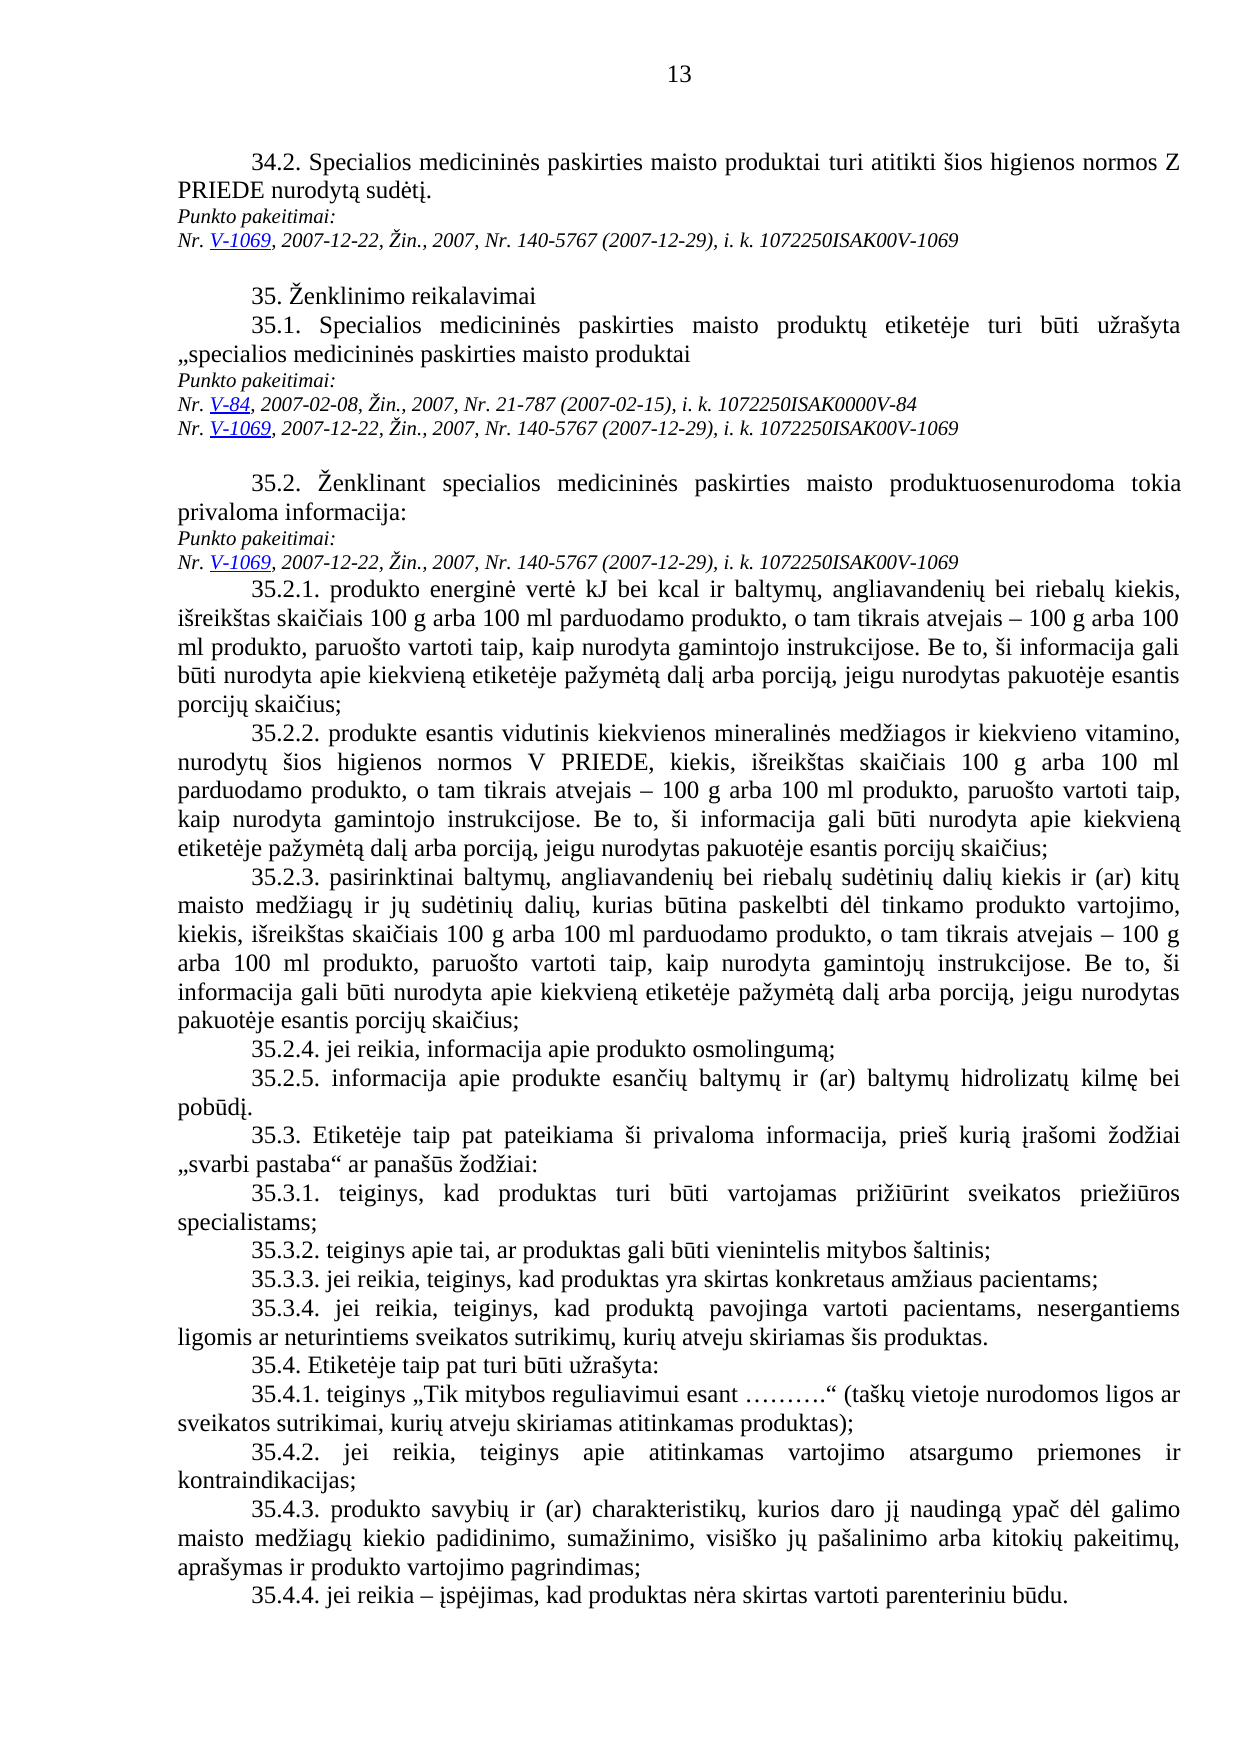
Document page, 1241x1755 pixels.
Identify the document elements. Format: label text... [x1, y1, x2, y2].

text 35.2.1. produkto energinė vertė kJ bei kcal ir baltymų, angliavandenių bei riebalų kiekis, išreikštas skaičiais 100 g arba 100 ml parduodamo produkto, o tam tikrais atvejais – 100 g arba 100 ml produkto, paruošto vartoti taip, kaip nurodyta gamintojo instrukcijose. Be to, ši informacija gali būti nurodyta apie kiekvieną etiketėje pažymėtą dalį arba porciją, jeigu nurodytas pakuotėje esantis porcijų skaičius; [177, 574, 1181, 718]
text 35.2.2. produkte esantis vidutinis kiekvienos mineralinės medžiagos ir kiekvieno vitamino, nurodytų šios higienos normos V PRIEDE, kiekis, išreikštas skaičiais 100 g arba 100 ml parduodamo produkto, o tam tikrais atvejais – 100 g arba 100 ml produkto, paruošto vartoti taip, kaip nurodyta gamintojo instrukcijose. Be to, ši informacija gali būti nurodyta apie kiekvieną etiketėje pažymėtą dalį arba porciją, jeigu nurodytas pakuotėje esantis porcijų skaičius; [177, 718, 1181, 862]
text 35.3.4. jei reikia, teiginys, kad produktą pavojinga vartoti pacientams, nesergantiems ligomis ar neturintiems sveikatos sutrikimų, kurių atveju skiriamas šis produktas. [177, 1293, 1181, 1350]
text 35.4.3. produkto savybių ir (ar) charakteristikų, kurios daro jį naudingą ypač dėl galimo maisto medžiagų kiekio padidinimo, sumažinimo, visiško jų pašalinimo arba kitokių pakeitimų, aprašymas ir produkto vartojimo pagrindimas; [177, 1494, 1181, 1580]
text Nr. V-84, 2007-02-08, Žin., 2007, Nr. 21-787 (2007-02-15), i. k. 1072250ISAK0000V-84 [177, 392, 1181, 416]
text 35.2. Ženklinant specialios medicininės paskirties maisto produktuosenurodoma tokia privaloma informacija: [177, 468, 1181, 526]
text 35.3. Etiketėje taip pat pateikiama ši privaloma informacija, prieš kurią įrašomi žodžiai „svarbi pastaba“ ar panašūs žodžiai: [177, 1120, 1181, 1178]
text Punkto pakeitimai: [177, 526, 1181, 550]
text 35. Ženklinimo reikalavimai [177, 281, 1181, 310]
text 35.3.3. jei reikia, teiginys, kad produktas yra skirtas konkretaus amžiaus pacientams; [177, 1264, 1181, 1293]
text Punkto pakeitimai: [177, 204, 1181, 228]
text 35.4.4. jei reikia – įspėjimas, kad produktas nėra skirtas vartoti parenteriniu būdu. [177, 1580, 1181, 1609]
text 35.2.5. informacija apie produkte esančių baltymų ir (ar) baltymų hidrolizatų kilmę bei pobūdį. [177, 1063, 1181, 1120]
text 35.4. Etiketėje taip pat turi būti užrašyta: [177, 1350, 1181, 1379]
text Nr. V-1069, 2007-12-22, Žin., 2007, Nr. 140-5767 (2007-12-29), i. k. 1072250ISAK00V-1069 [177, 550, 1181, 574]
text 35.3.2. teiginys apie tai, ar produktas gali būti vienintelis mitybos šaltinis; [177, 1235, 1181, 1264]
text Punkto pakeitimai: [177, 367, 1181, 392]
text 34.2. Specialios medicininės paskirties maisto produktai turi atitikti šios higienos normos Z PRIEDE nurodytą sudėtį. [177, 147, 1181, 204]
text 35.4.2. jei reikia, teiginys apie atitinkamas vartojimo atsargumo priemones ir kontraindikacijas; [177, 1437, 1181, 1494]
text 35.3.1. teiginys, kad produktas turi būti vartojamas prižiūrint sveikatos priežiūros specialistams; [177, 1178, 1181, 1235]
text 35.2.4. jei reikia, informacija apie produkto osmolingumą; [177, 1034, 1181, 1063]
text Nr. V-1069, 2007-12-22, Žin., 2007, Nr. 140-5767 (2007-12-29), i. k. 1072250ISAK00V-1069 [177, 228, 1181, 252]
text 35.1. Specialios medicininės paskirties maisto produktų etiketėje turi būti užrašyta „specialios medicininės paskirties maisto produktai [177, 310, 1181, 367]
text Nr. V-1069, 2007-12-22, Žin., 2007, Nr. 140-5767 (2007-12-29), i. k. 1072250ISAK00V-1069 [177, 416, 1181, 440]
text 35.4.1. teiginys „Tik mitybos reguliavimui esant ……….“ (taškų vietoje nurodomos ligos ar sveikatos sutrikimai, kurių atveju skiriamas atitinkamas produktas); [177, 1379, 1181, 1437]
text 35.2.3. pasirinktinai baltymų, angliavandenių bei riebalų sudėtinių dalių kiekis ir (ar) kitų maisto medžiagų ir jų sudėtinių dalių, kurias būtina paskelbti dėl tinkamo produkto vartojimo, kiekis, išreikštas skaičiais 100 g arba 100 ml parduodamo produkto, o tam tikrais atvejais – 100 g arba 100 ml produkto, paruošto vartoti taip, kaip nurodyta gamintojų instrukcijose. Be to, ši informacija gali būti nurodyta apie kiekvieną etiketėje pažymėtą dalį arba porciją, jeigu nurodytas pakuotėje esantis porcijų skaičius; [177, 862, 1181, 1034]
